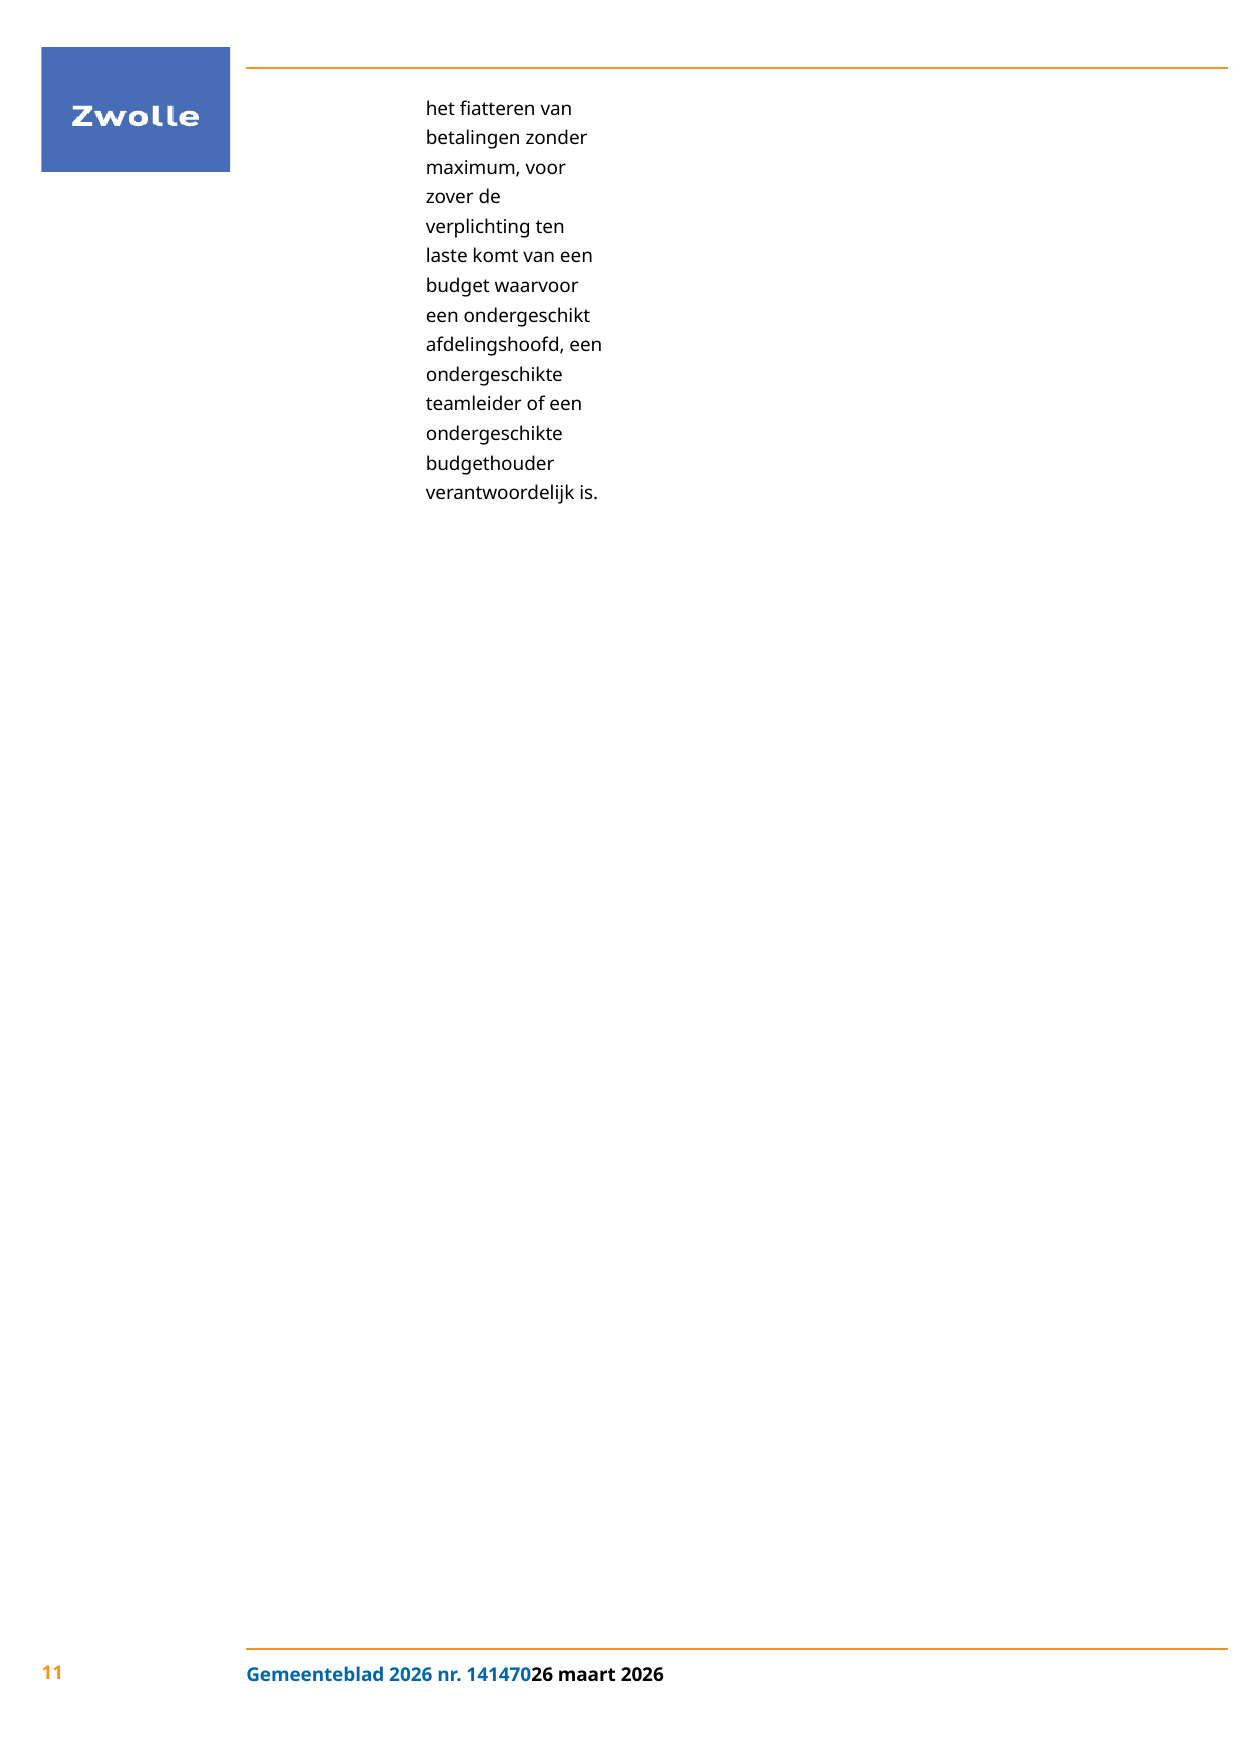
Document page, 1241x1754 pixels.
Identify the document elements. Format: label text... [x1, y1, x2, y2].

table_cell [781, 95, 958, 505]
table_cell [959, 95, 1152, 505]
table_cell [248, 95, 426, 505]
table_cell [603, 95, 781, 505]
table_cell het fiatteren van betalingen zonder maximum, voor zover de verplichting ten laste komt van een budget waarvoor een ondergeschikt afdelingshoofd, een ondergeschikte teamleider of een ondergeschikte budgethouder verantwoordelijk is. [426, 95, 603, 505]
picture [41, 47, 231, 172]
